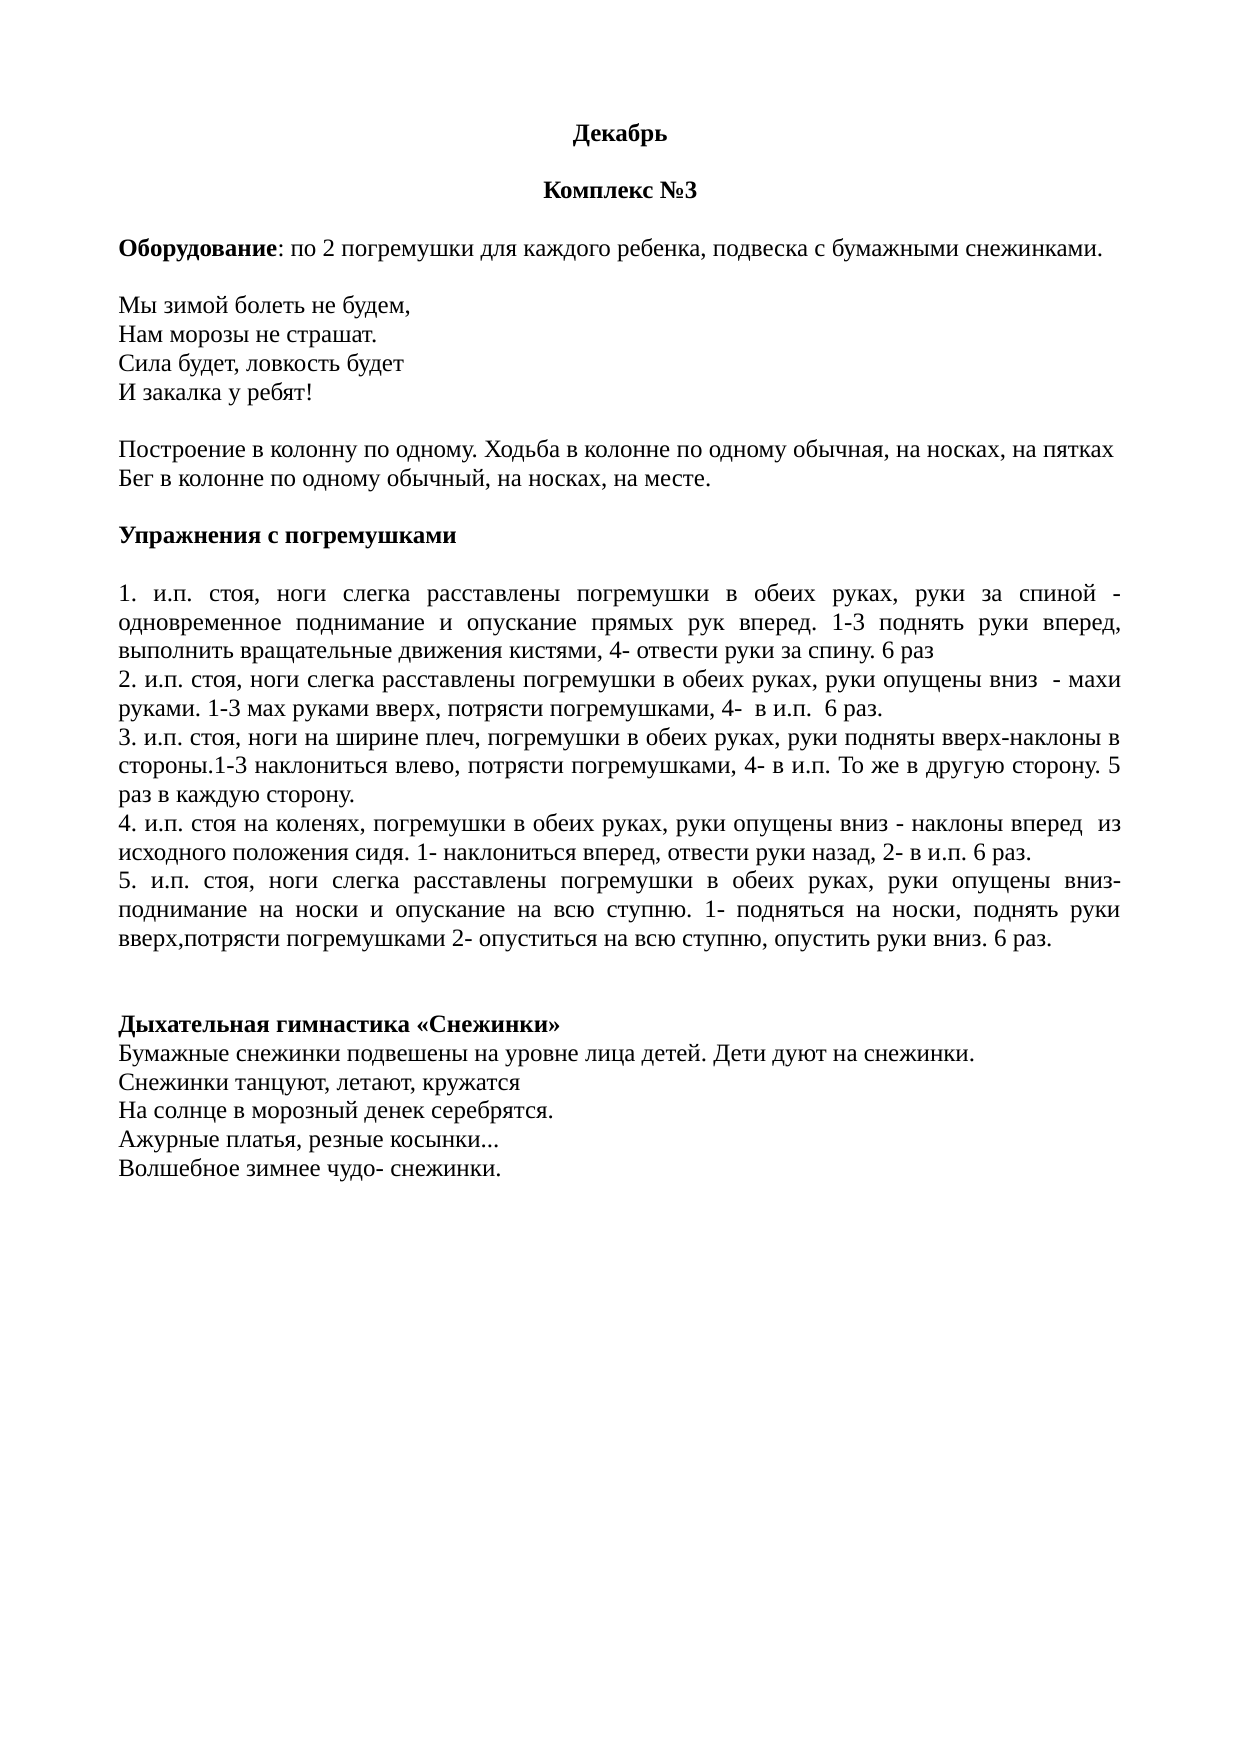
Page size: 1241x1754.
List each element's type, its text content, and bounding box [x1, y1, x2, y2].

text Декабрь [118, 118, 1122, 147]
text Бег в колонне по одному обычный, на носках, на месте. [118, 463, 1122, 492]
text Дыхательная гимнастика «Снежинки» [118, 1009, 1122, 1038]
text Упражнения с погремушками [118, 521, 1122, 549]
text И закалка у ребят! [118, 377, 1122, 406]
text Волшебное зимнее чудо- снежинки. [118, 1153, 1122, 1182]
text 1. и.п. стоя, ноги слегка расставлены погремушки в обеих руках, руки за спиной - одновременное поднимание и опускание прямых рук вперед. 1-3 поднять руки вперед, выполнить вращательные движения кистями, 4- отвести руки за спину. 6 раз [118, 578, 1122, 664]
text Комплекс №3 [118, 176, 1122, 204]
text Снежинки танцуют, летают, кружатся [118, 1067, 1122, 1096]
text 2. и.п. стоя, ноги слегка расставлены погремушки в обеих руках, руки опущены вниз - махи руками. 1-3 мах руками вверх, потрясти погремушками, 4- в и.п. 6 раз. [118, 664, 1122, 722]
text Сила будет, ловкость будет [118, 348, 1122, 377]
text 5. и.п. стоя, ноги слегка расставлены погремушки в обеих руках, руки опущены вниз- поднимание на носки и опускание на всю ступню. 1- подняться на носки, поднять руки вверх,потрясти погремушками 2- опуститься на всю ступню, опустить руки вниз. 6 раз. [118, 866, 1122, 952]
text Ажурные платья, резные косынки... [118, 1124, 1122, 1153]
text Мы зимой болеть не будем, [118, 291, 1122, 319]
text 4. и.п. стоя на коленях, погремушки в обеих руках, руки опущены вниз - наклоны вперед из исходного положения сидя. 1- наклониться вперед, отвести руки назад, 2- в и.п. 6 раз. [118, 808, 1122, 866]
text Нам морозы не страшат. [118, 319, 1122, 348]
text Построение в колонну по одному. Ходьба в колонне по одному обычная, на носках, на пятках [118, 434, 1122, 463]
text 3. и.п. стоя, ноги на ширине плеч, погремушки в обеих руках, руки подняты вверх-наклоны в стороны.1-3 наклониться влево, потрясти погремушками, 4- в и.п. То же в другую сторону. 5 раз в каждую сторону. [118, 722, 1122, 808]
text Бумажные снежинки подвешены на уровне лица детей. Дети дуют на снежинки. [118, 1038, 1122, 1067]
text На солнце в морозный денек серебрятся. [118, 1096, 1122, 1124]
text Оборудование: по 2 погремушки для каждого ребенка, подвеска с бумажными снежинками. [118, 233, 1122, 262]
